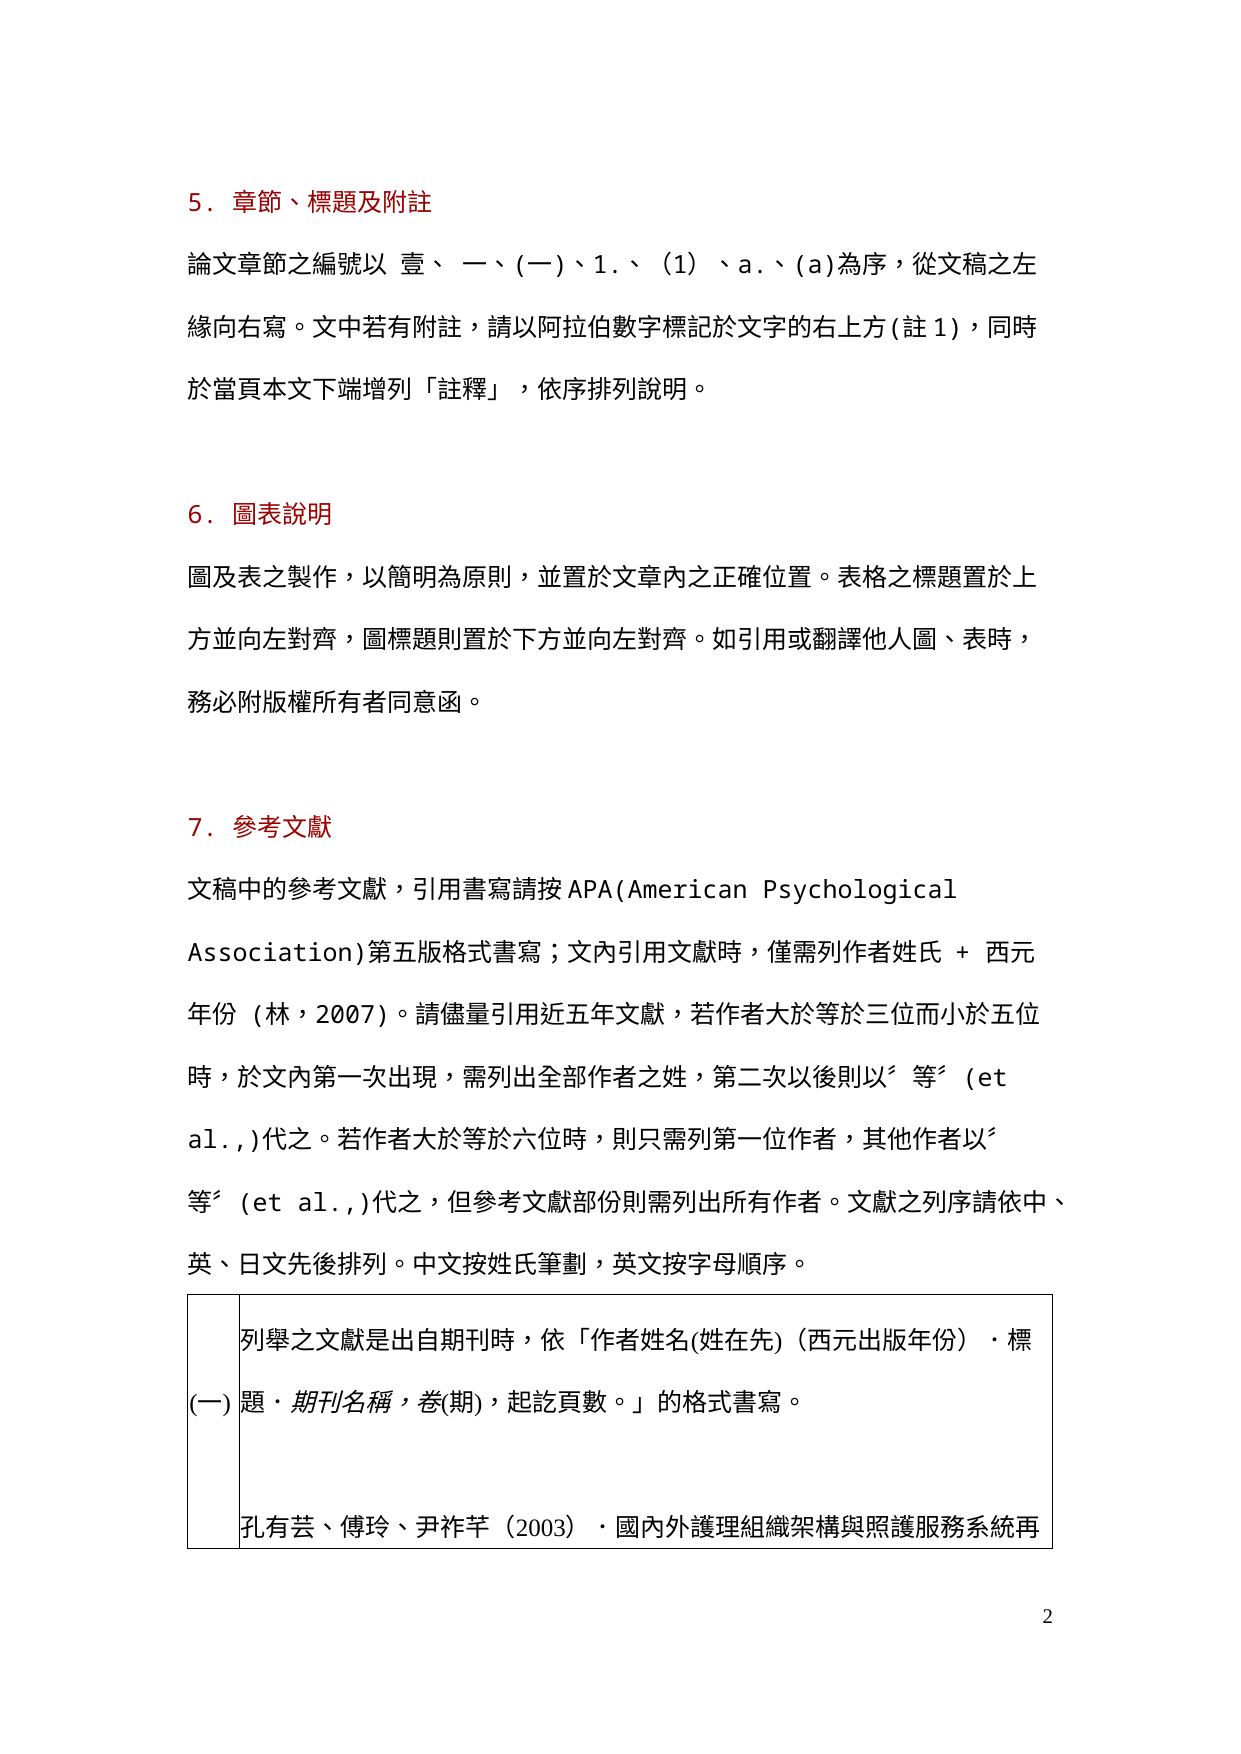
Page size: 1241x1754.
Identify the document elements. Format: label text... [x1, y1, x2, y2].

text 3. 摘要頁 中、英文摘要分開，中文摘要約300～400字，英文摘要約300字，中英文摘要需一致，並附中英文關鍵詞3～5個。 4. 正文 文稿請以橫式打字，行距採單行間距(single space )。原創論文應包含前言、文獻查証、方法、結果、討論、參考文獻（字型大小16、置中）。若有專有名詞首次提及時，於文內先寫全名，再以括號註明縮寫。 5. 章節、標題及附註 論文章節之編號以 壹、 一、(一)、1.、（1）、a.、(a)為序，從文稿之左緣向右寫。文中若有附註，請以阿拉伯數字標記於文字的右上方(註1)，同時於當頁本文下端增列「註釋」，依序排列說明。 6. 圖表說明 圖及表之製作，以簡明為原則，並置於文章內之正確位置。表格之標題置於上方並向左對齊，圖標題則置於下方並向左對齊。如引用或翻譯他人圖、表時，務必附版權所有者同意函。 7. 參考文獻 文稿中的參考文獻，引用書寫請按APA(American Psychological Association)第五版格式書寫；文內引用文獻時，僅需列作者姓氏 + 西元年份 (林，2007)。請儘量引用近五年文獻，若作者大於等於三位而小於五位時，於文內第一次出現，需列出全部作者之姓，第二次以後則以〞等〞(et al.,)代之。若作者大於等於六位時，則只需列第一位作者，其他作者以〞等〞(et al.,)代之，但參考文獻部份則需列出所有作者。文獻之列序請依中、英、日文先後排列。中文按姓氏筆劃，英文按字母順序。 [187, 96, 1053, 1284]
table_header (一) [188, 1295, 239, 1548]
table_header 列舉之文獻是出自期刊時，依「作者姓名(姓在先)（西元出版年份）．標題．期刊名稱，卷(期)，起訖頁數。」的格式書寫。 孔有芸、傅玲、尹祚芊（2003）．國內外護理組織架構與照護服務系統再 [240, 1295, 1052, 1548]
